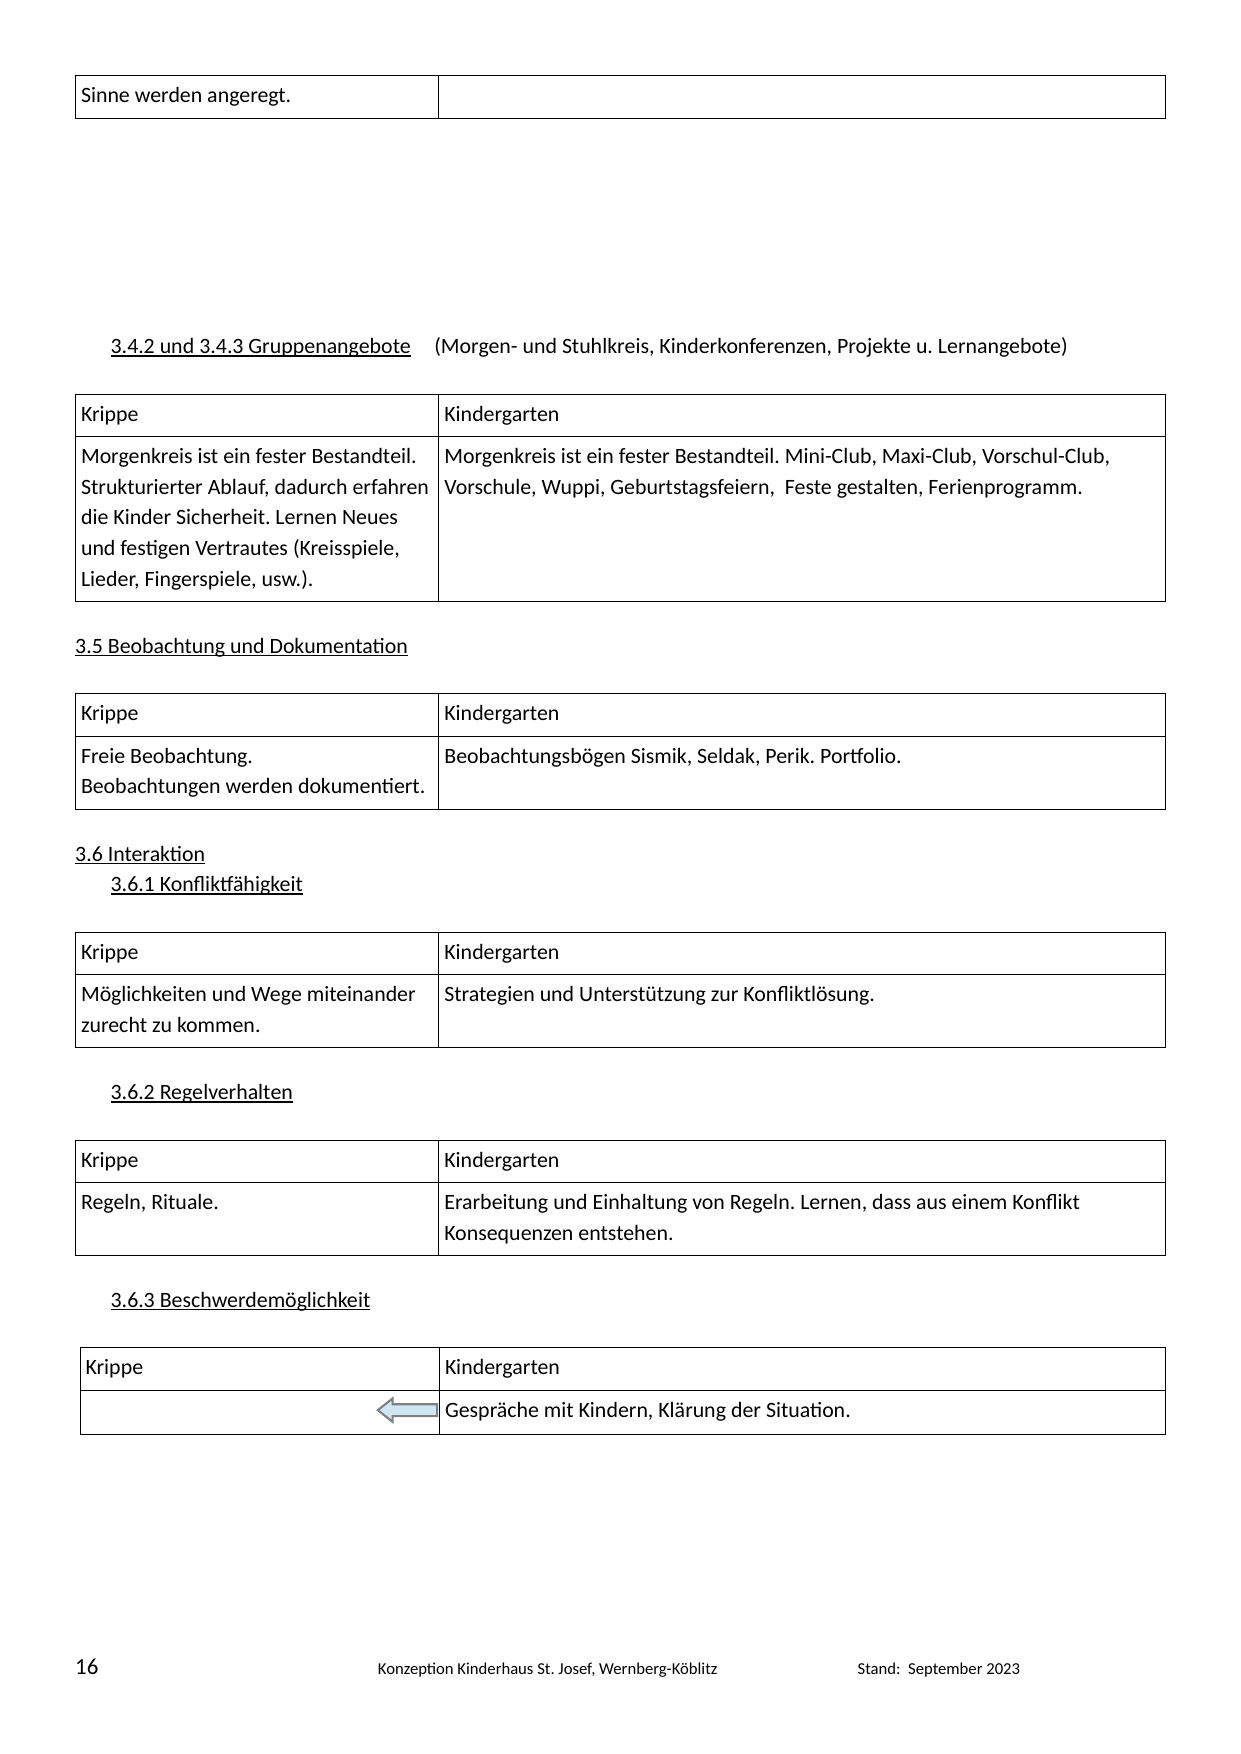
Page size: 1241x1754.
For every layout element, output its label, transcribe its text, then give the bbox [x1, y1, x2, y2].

table_header Krippe [81, 1348, 439, 1390]
table_cell Sinne werden angeregt. [76, 76, 438, 117]
table_header Kindergarten [440, 1348, 1165, 1390]
text 3.4.2 und 3.4.3 Gruppenangebote (Morgen- und Stuhlkreis, Kinderkonferenzen, Projekte u. Lernangebote) [75, 332, 1165, 359]
table_cell Gespräche mit Kindern, Klärung der Situation. [440, 1391, 1165, 1433]
text 3.6.3 Beschwerdemöglichkeit [75, 1286, 1165, 1313]
table_header Kindergarten [439, 395, 1165, 436]
table_header Kindergarten [439, 1141, 1165, 1182]
table_header Krippe [76, 1141, 438, 1182]
table_cell Strategien und Unterstützung zur Konfliktlösung. [439, 975, 1165, 1047]
table_cell [81, 1391, 439, 1433]
text 3.6.2 Regelverhalten [75, 1078, 1165, 1105]
table_cell Regeln, Rituale. [76, 1183, 438, 1255]
text 3.6 Interaktion [75, 840, 1165, 866]
text 3.6.1 Konfliktfähigkeit [75, 870, 1165, 897]
table_cell Freie Beobachtung. Beobachtungen werden dokumentiert. [76, 737, 438, 809]
table_cell Erarbeitung und Einhaltung von Regeln. Lernen, dass aus einem Konflikt Konsequenzen entstehen. [439, 1183, 1165, 1255]
text 3.5 Beobachtung und Dokumentation [75, 632, 1165, 659]
table_cell Beobachtungsbögen Sismik, Seldak, Perik. Portfolio. [439, 737, 1165, 809]
table_header Kindergarten [439, 933, 1165, 974]
table_cell Morgenkreis ist ein fester Bestandteil. Mini-Club, Maxi-Club, Vorschul-Club, Vorschule, Wuppi, Geburtstagsfeiern, Feste gestalten, Ferienprogramm. [439, 437, 1165, 601]
table_cell [439, 76, 1165, 117]
table_header Krippe [76, 933, 438, 974]
table_cell Möglichkeiten und Wege miteinander zurecht zu kommen. [76, 975, 438, 1047]
table_header Krippe [76, 694, 438, 736]
table_header Kindergarten [439, 694, 1165, 736]
table_cell Morgenkreis ist ein fester Bestandteil. Strukturierter Ablauf, dadurch erfahren die Kinder Sicherheit. Lernen Neues und festigen Vertrautes (Kreisspiele, Lieder, Fingerspiele, usw.). [76, 437, 438, 601]
table_header Krippe [76, 395, 438, 436]
